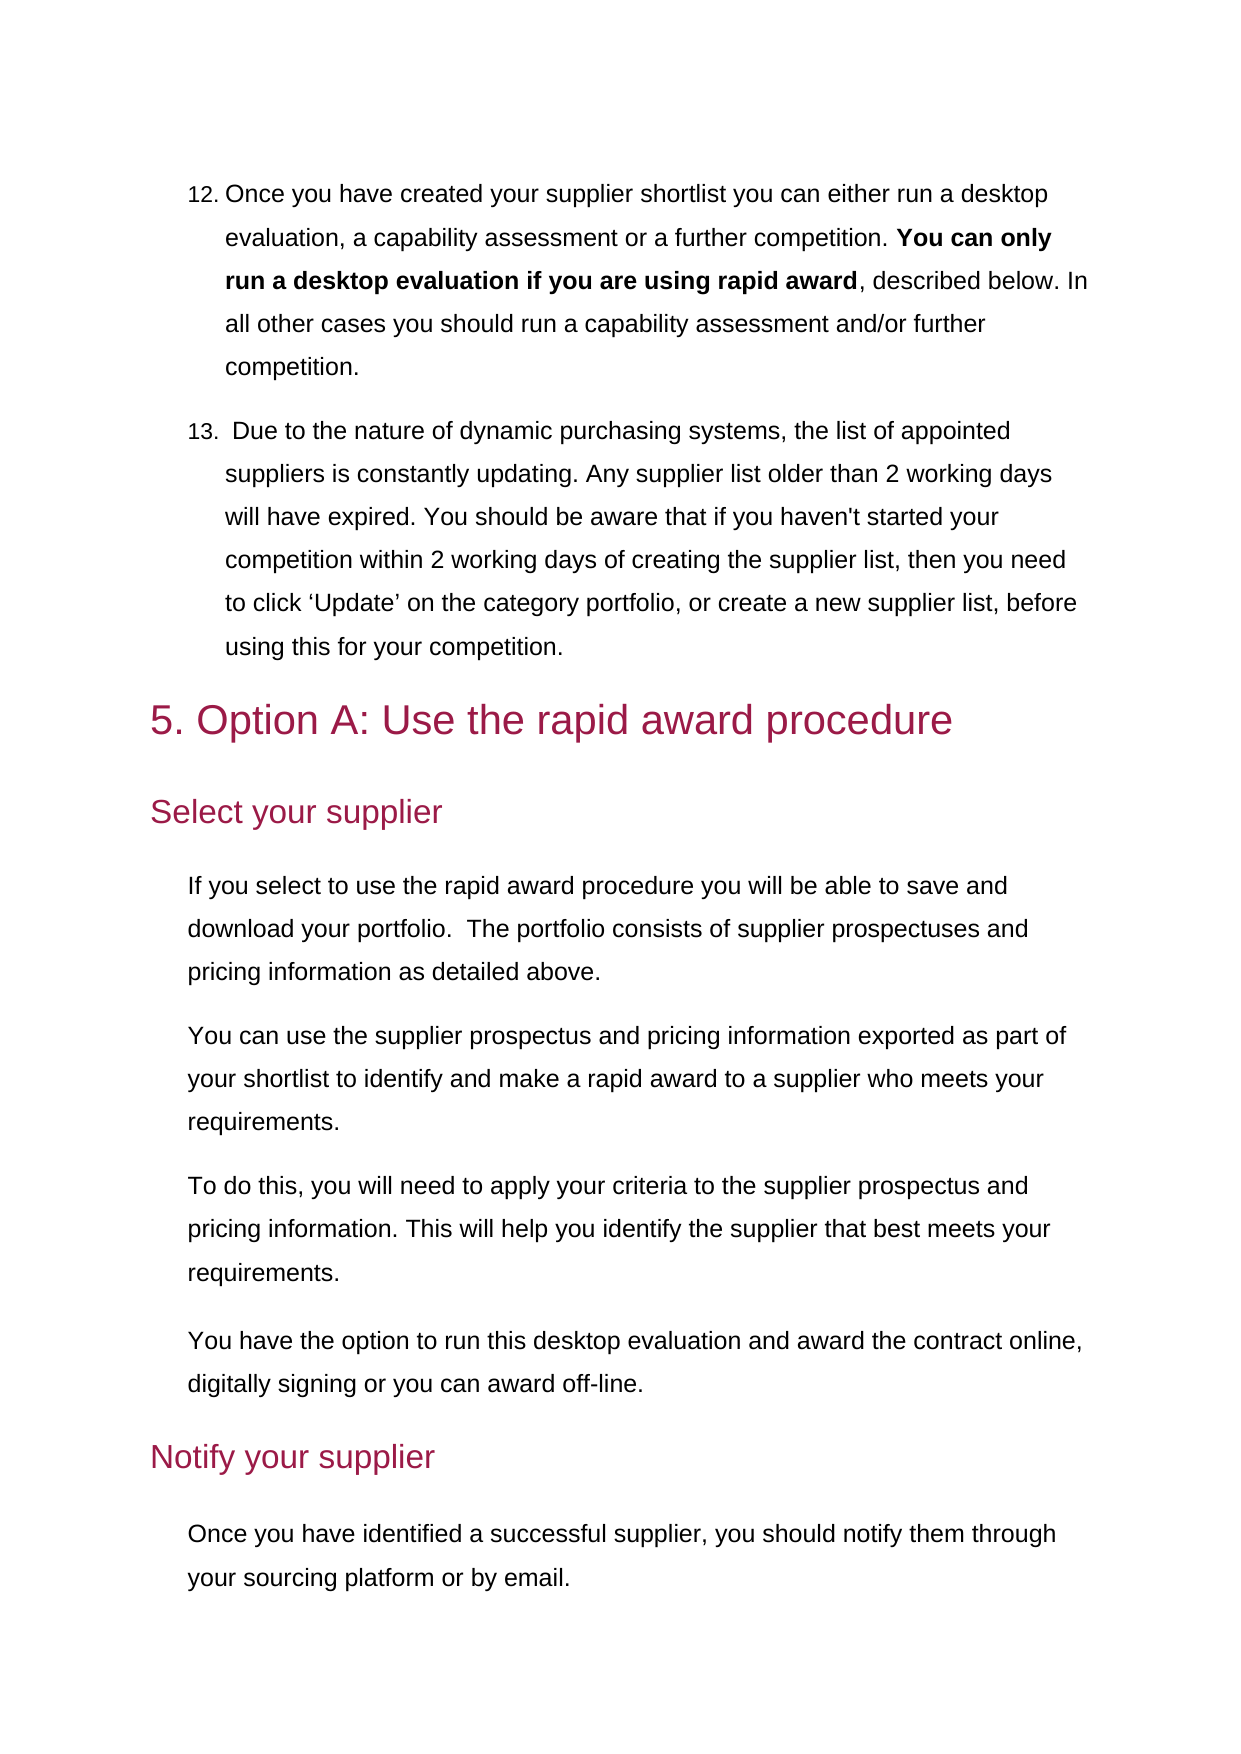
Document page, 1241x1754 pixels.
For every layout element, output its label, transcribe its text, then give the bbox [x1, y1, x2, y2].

text If you select to use the rapid award procedure you will be able to save and download your portfolio. The portfolio consists of supplier prospectuses and pricing information as detailed above. [187, 871, 1091, 986]
subtitle Select your supplier [150, 792, 1091, 831]
text Once you have identified a successful supplier, you should notify them through your sourcing platform or by email. [187, 1519, 1091, 1591]
text You have the option to run this desktop evaluation and award the contract online, digitally signing or you can award off-line. [187, 1326, 1091, 1397]
subtitle Notify your supplier [150, 1437, 1091, 1475]
text You can use the supplier prospectus and pricing information exported as part of your shortlist to identify and make a rapid award to a supplier who meets your requirements. [187, 1021, 1091, 1136]
subtitle 5. Option A: Use the rapid award procedure [150, 696, 1091, 743]
list Once you have created your supplier shortlist you can either run a desktop evaluation, a capability assessment or a further competition. You can only run a desktop evaluation if you are using rapid award, described below. In all other cases you should run a capability assessment and/or further competition. [187, 179, 1091, 381]
text To do this, you will need to apply your criteria to the supplier prospectus and pricing information. This will help you identify the supplier that best meets your requirements. [187, 1171, 1091, 1286]
list Due to the nature of dynamic purchasing systems, the list of appointed suppliers is constantly updating. Any supplier list older than 2 working days will have expired. You should be aware that if you haven't started your competition within 2 working days of creating the supplier list, then you need to click ‘Update’ on the category portfolio, or create a new supplier list, before using this for your competition. [187, 416, 1091, 660]
